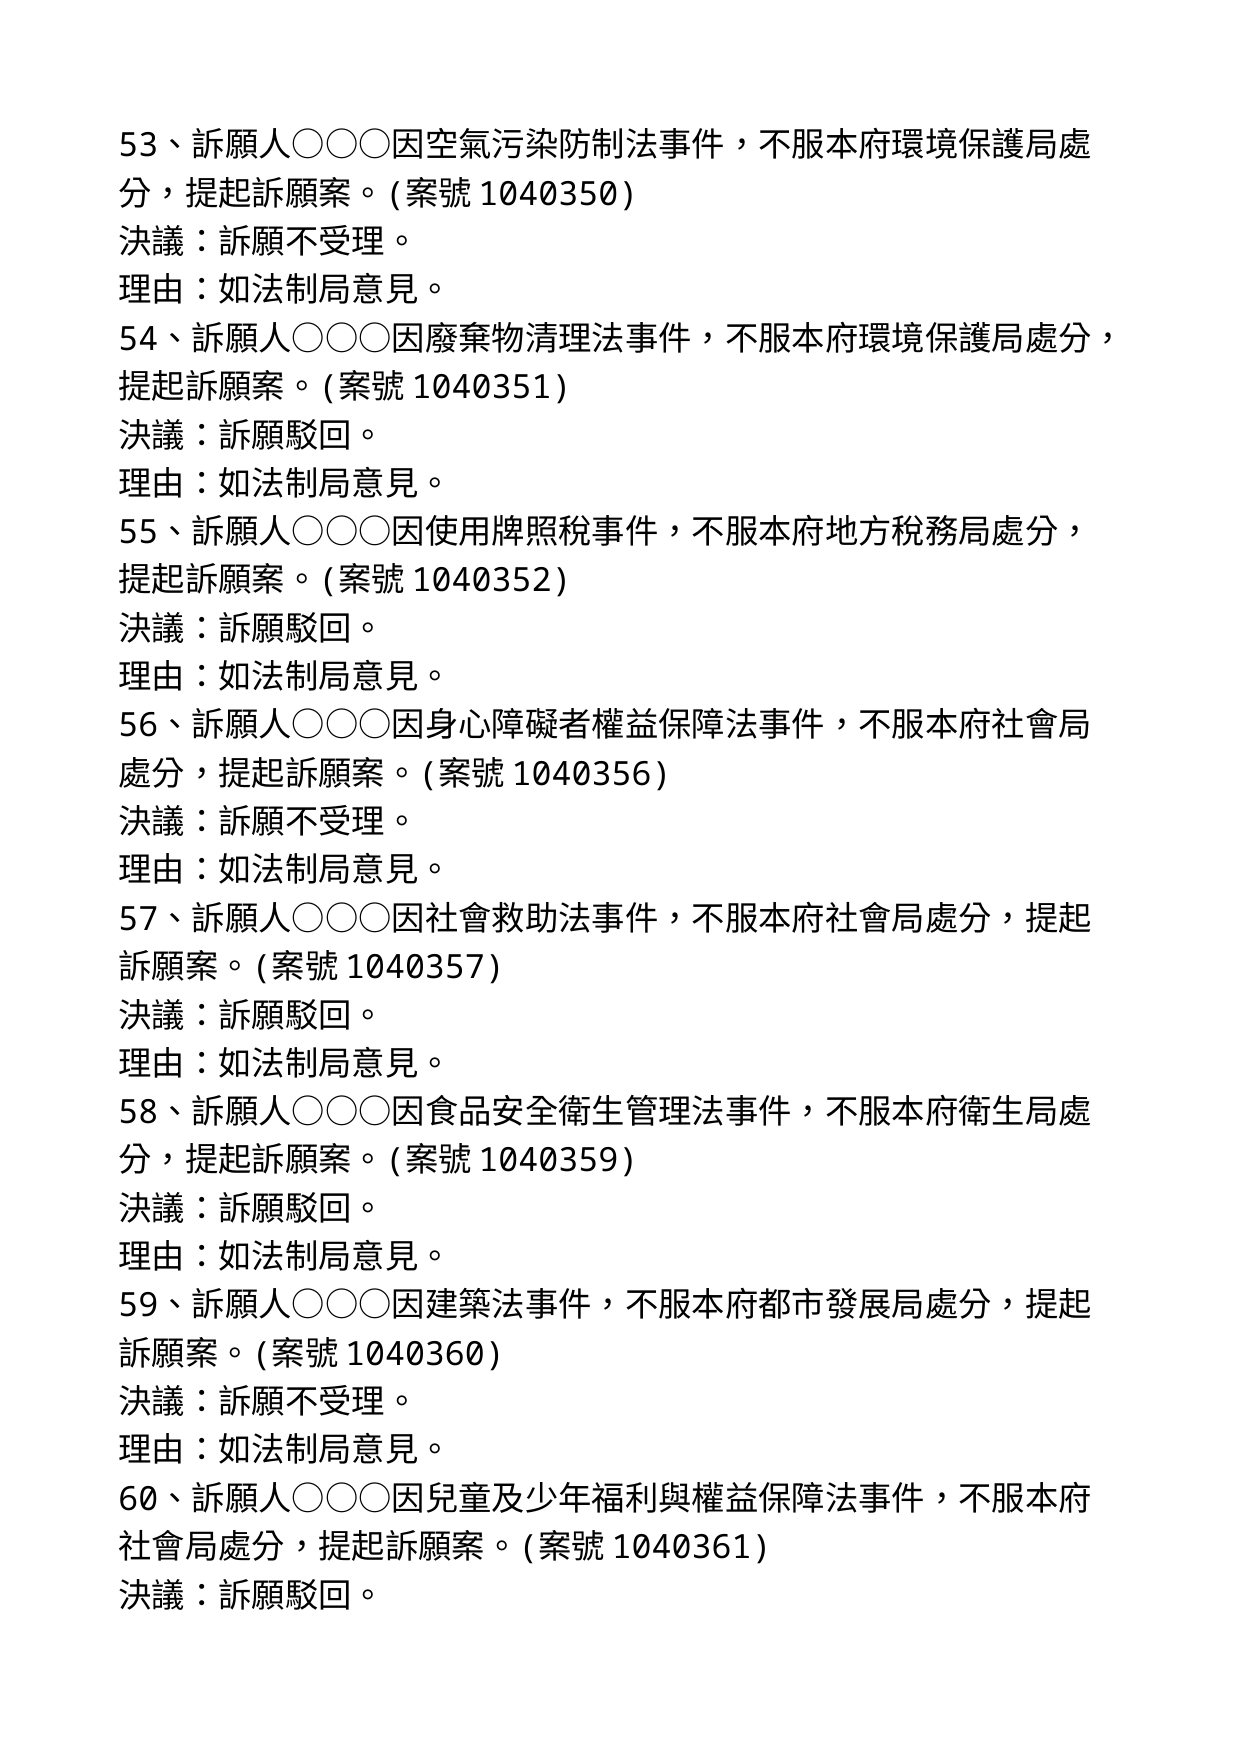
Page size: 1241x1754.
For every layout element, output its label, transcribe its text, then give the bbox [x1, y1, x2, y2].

text 57、訴願人○○○因社會救助法事件，不服本府社會局處分，提起訴願案。(案號1040357) [118, 891, 1122, 988]
text 決議：訴願駁回。 [118, 1568, 1122, 1617]
text 決議：訴願駁回。 [118, 602, 1122, 650]
text 決議：訴願不受理。 [118, 795, 1122, 843]
text 理由：如法制局意見。 [118, 1423, 1122, 1471]
text 理由：如法制局意見。 [118, 843, 1122, 891]
text 56、訴願人○○○因身心障礙者權益保障法事件，不服本府社會局處分，提起訴願案。(案號1040356) [118, 698, 1122, 795]
text 55、訴願人○○○因使用牌照稅事件，不服本府地方稅務局處分，提起訴願案。(案號1040352) [118, 505, 1122, 602]
text 理由：如法制局意見。 [118, 650, 1122, 698]
text 54、訴願人○○○因廢棄物清理法事件，不服本府環境保護局處分，提起訴願案。(案號1040351) [118, 311, 1122, 408]
text 58、訴願人○○○因食品安全衛生管理法事件，不服本府衛生局處分，提起訴願案。(案號1040359) [118, 1085, 1122, 1182]
text 59、訴願人○○○因建築法事件，不服本府都市發展局處分，提起訴願案。(案號1040360) [118, 1278, 1122, 1375]
text 理由：如法制局意見。 [118, 263, 1122, 311]
text 理由：如法制局意見。 [118, 1037, 1122, 1085]
text 理由：如法制局意見。 [118, 1230, 1122, 1278]
text 決議：訴願駁回。 [118, 1182, 1122, 1230]
text 決議：訴願駁回。 [118, 988, 1122, 1037]
text 60、訴願人○○○因兒童及少年福利與權益保障法事件，不服本府社會局處分，提起訴願案。(案號1040361) [118, 1471, 1122, 1568]
text 決議：訴願不受理。 [118, 1375, 1122, 1423]
text 理由：如法制局意見。 [118, 457, 1122, 505]
text 決議：訴願不受理。 [118, 215, 1122, 263]
text 53、訴願人○○○因空氣污染防制法事件，不服本府環境保護局處分，提起訴願案。(案號1040350) [118, 118, 1122, 215]
text 決議：訴願駁回。 [118, 408, 1122, 457]
